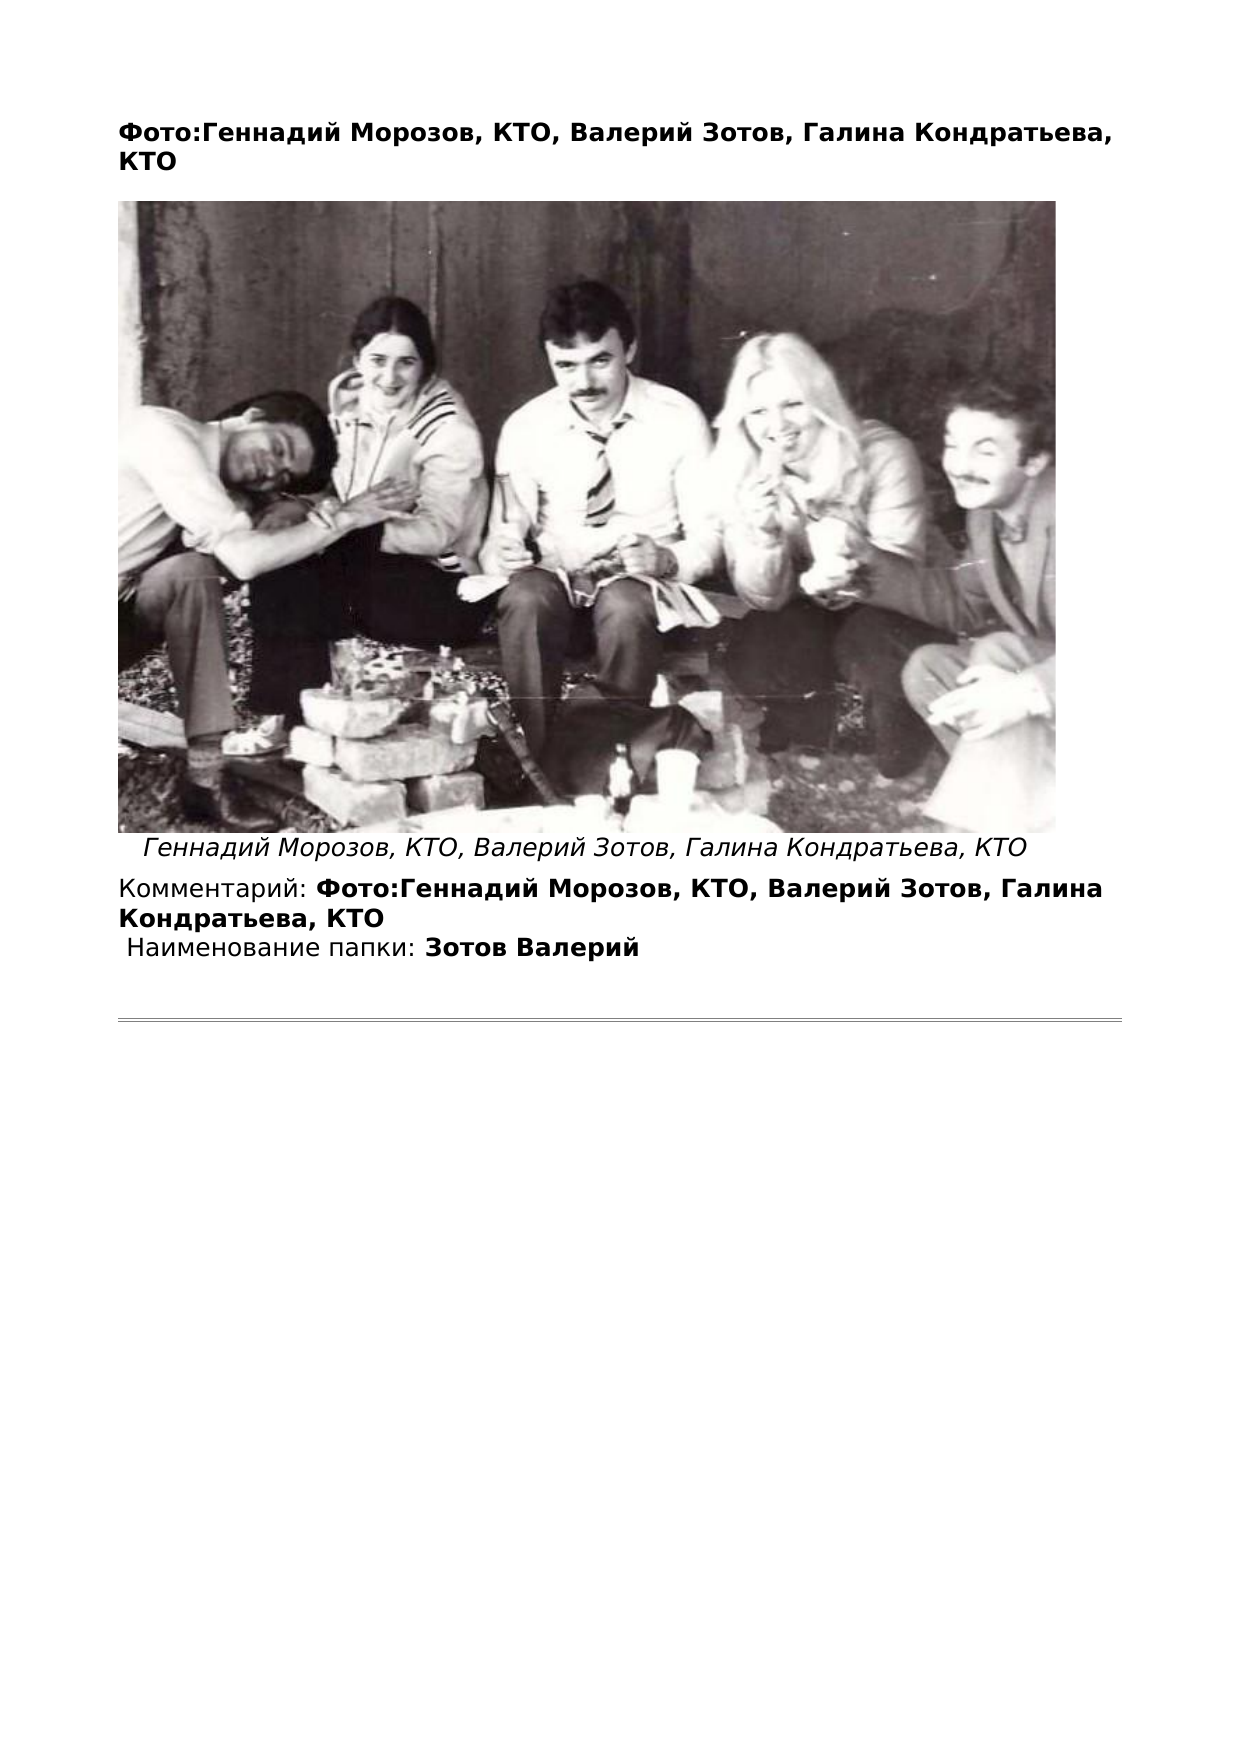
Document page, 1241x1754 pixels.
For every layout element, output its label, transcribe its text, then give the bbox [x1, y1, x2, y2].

text Геннадий Морозов, КТО, Валерий Зотов, Галина Кондратьева, КТО [118, 833, 1056, 862]
subtitle Фото:Геннадий Морозов, КТО, Валерий Зотов, Галина Кондратьева, КТО [118, 118, 1122, 176]
picture [118, 201, 1056, 833]
text Комментарий: Фото:Геннадий Морозов, КТО, Валерий Зотов, Галина Кондратьева, КТО Наименование папки: Зотов Валерий [118, 875, 1122, 991]
